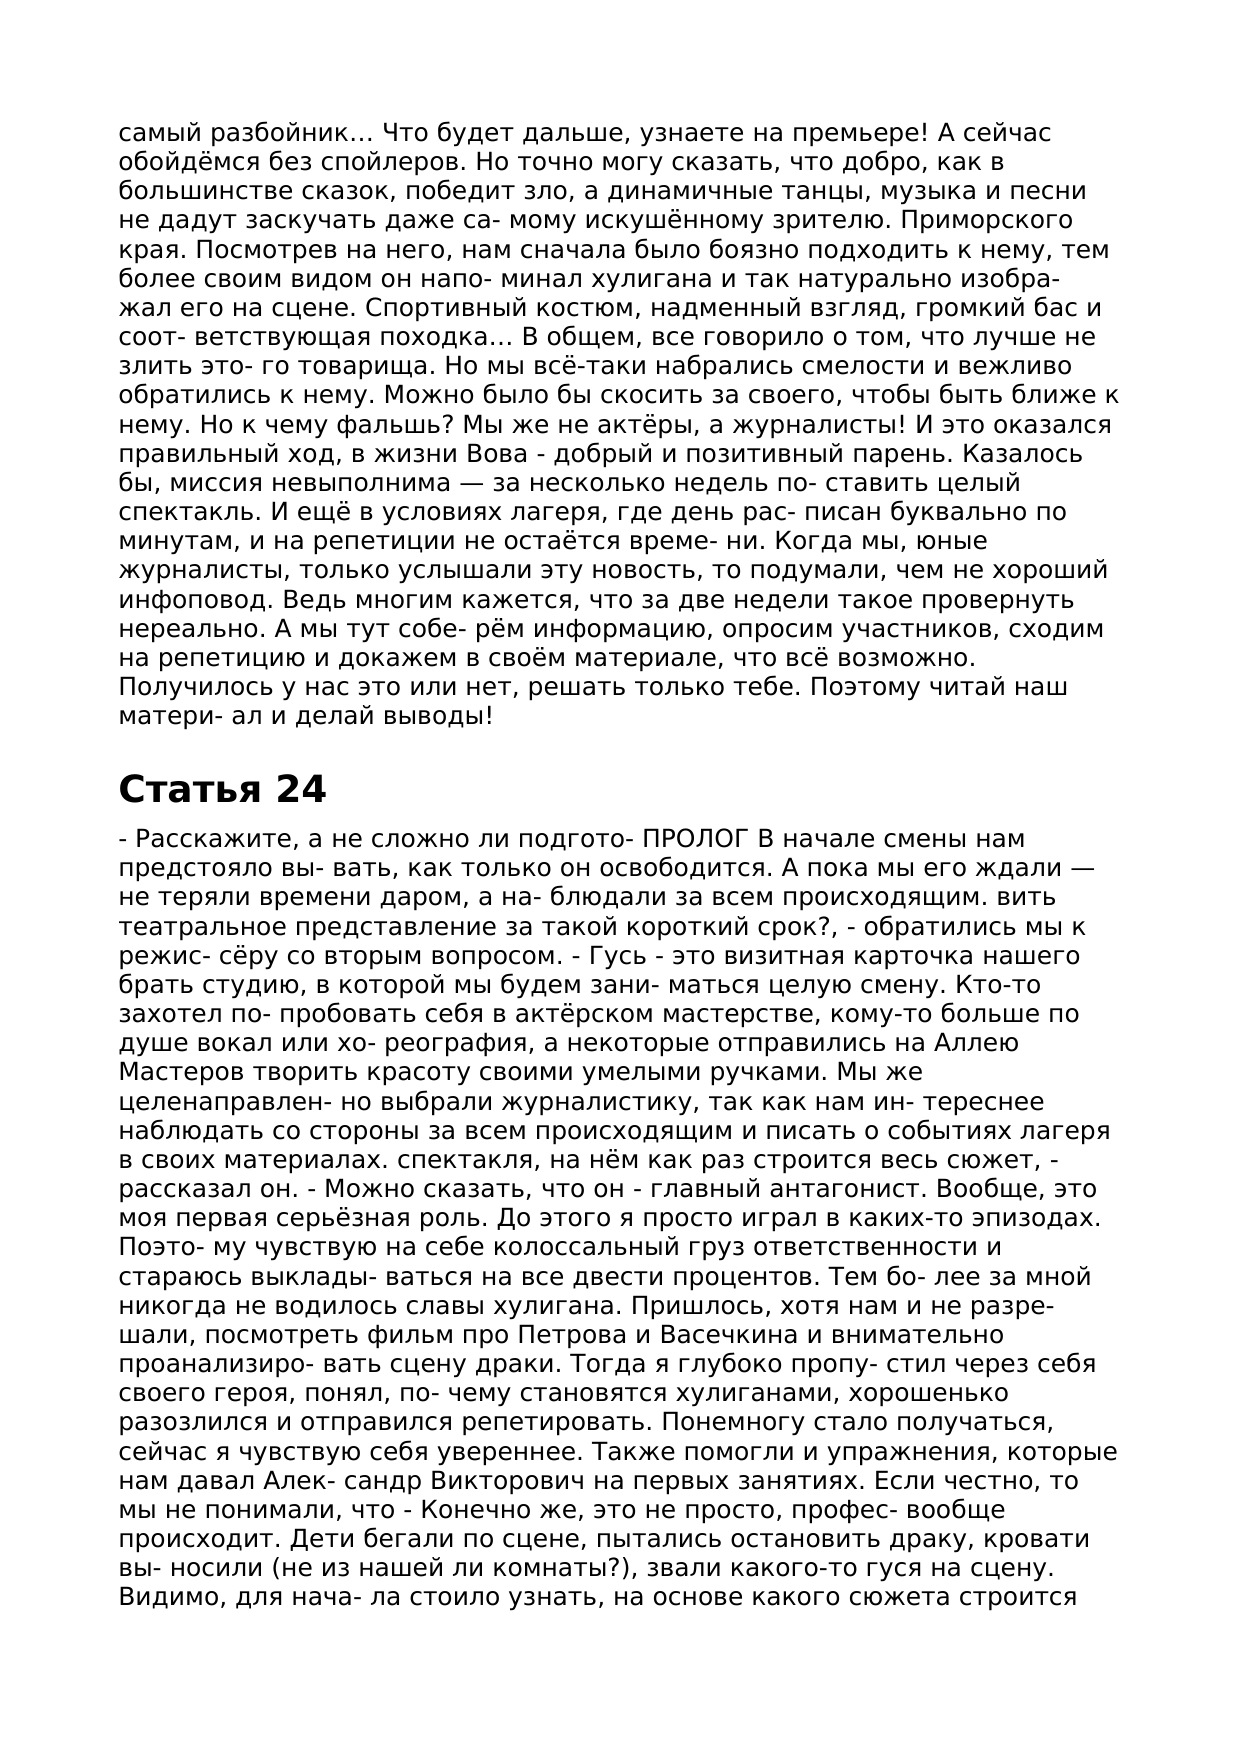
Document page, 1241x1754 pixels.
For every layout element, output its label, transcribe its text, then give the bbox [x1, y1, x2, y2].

text самый разбойник… Что будет дальше, узнаете на премьере! А сейчас обойдёмся без спойлеров. Но точно могу сказать, что добро, как в большинстве сказок, победит зло, а динамичные танцы, музыка и песни не дадут заскучать даже са- мому искушённому зрителю. Приморского края. Посмотрев на него, нам сначала было боязно подходить к нему, тем более своим видом он напо- минал хулигана и так натурально изобра- жал его на сцене. Спортивный костюм, надменный взгляд, громкий бас и соот- ветствующая походка… В общем, все говорило о том, что лучше не злить это- го товарища. Но мы всё-таки набрались смелости и вежливо обратились к нему. Можно было бы скосить за своего, чтобы быть ближе к нему. Но к чему фальшь? Мы же не актёры, а журналисты! И это оказался правильный ход, в жизни Вова - добрый и позитивный парень. Казалось бы, миссия невыполнима — за несколько недель по- ставить целый спектакль. И ещё в условиях лагеря, где день рас- писан буквально по минутам, и на репетиции не остаётся време- ни. Когда мы, юные журналисты, только услышали эту новость, то подумали, чем не хороший инфоповод. Ведь многим кажется, что за две недели такое провернуть нереально. А мы тут собе- рём информацию, опросим участников, сходим на репетицию и докажем в своём материале, что всё возможно. Получилось у нас это или нет, решать только тебе. Поэтому читай наш матери- ал и делай выводы! [118, 118, 1122, 731]
subtitle Статья 24 [118, 768, 1122, 812]
text - Расскажите, а не сложно ли подгото- ПРОЛОГ В начале смены нам предстояло вы- вать, как только он освободится. А пока мы его ждали — не теряли времени даром, а на- блюдали за всем происходящим. вить театральное представление за такой короткий срок?, - обратились мы к режис- сёру со вторым вопросом. - Гусь - это визитная карточка нашего брать студию, в которой мы будем зани- маться целую смену. Кто-то захотел по- пробовать себя в актёрском мастерстве, кому-то больше по душе вокал или хо- реография, а некоторые отправились на Аллею Мастеров творить красоту своими умелыми ручками. Мы же целенаправлен- но выбрали журналистику, так как нам ин- тереснее наблюдать со стороны за всем происходящим и писать о событиях лагеря в своих материалах. спектакля, на нём как раз строится весь сюжет, - рассказал он. - Можно сказать, что он - главный антагонист. Вообще, это моя первая серьёзная роль. До этого я просто играл в каких-то эпизодах. Поэто- му чувствую на себе колоссальный груз ответственности и стараюсь выклады- ваться на все двести процентов. Тем бо- лее за мной никогда не водилось славы хулигана. Пришлось, хотя нам и не разре- шали, посмотреть фильм про Петрова и Васечкина и внимательно проанализиро- вать сцену драки. Тогда я глубоко пропу- стил через себя своего героя, понял, по- чему становятся хулиганами, хорошенько разозлился и отправился репетировать. Понемногу стало получаться, сейчас я чувствую себя увереннее. Также помогли и упражнения, которые нам давал Алек- сандр Викторович на первых занятиях. Если честно, то мы не понимали, что - Конечно же, это не просто, профес- вообще происходит. Дети бегали по сцене, пытались остановить драку, кровати вы- носили (не из нашей ли комнаты?), звали какого-то гуся на сцену. Видимо, для нача- ла стоило узнать, на основе какого сюжета строится [118, 824, 1122, 1612]
